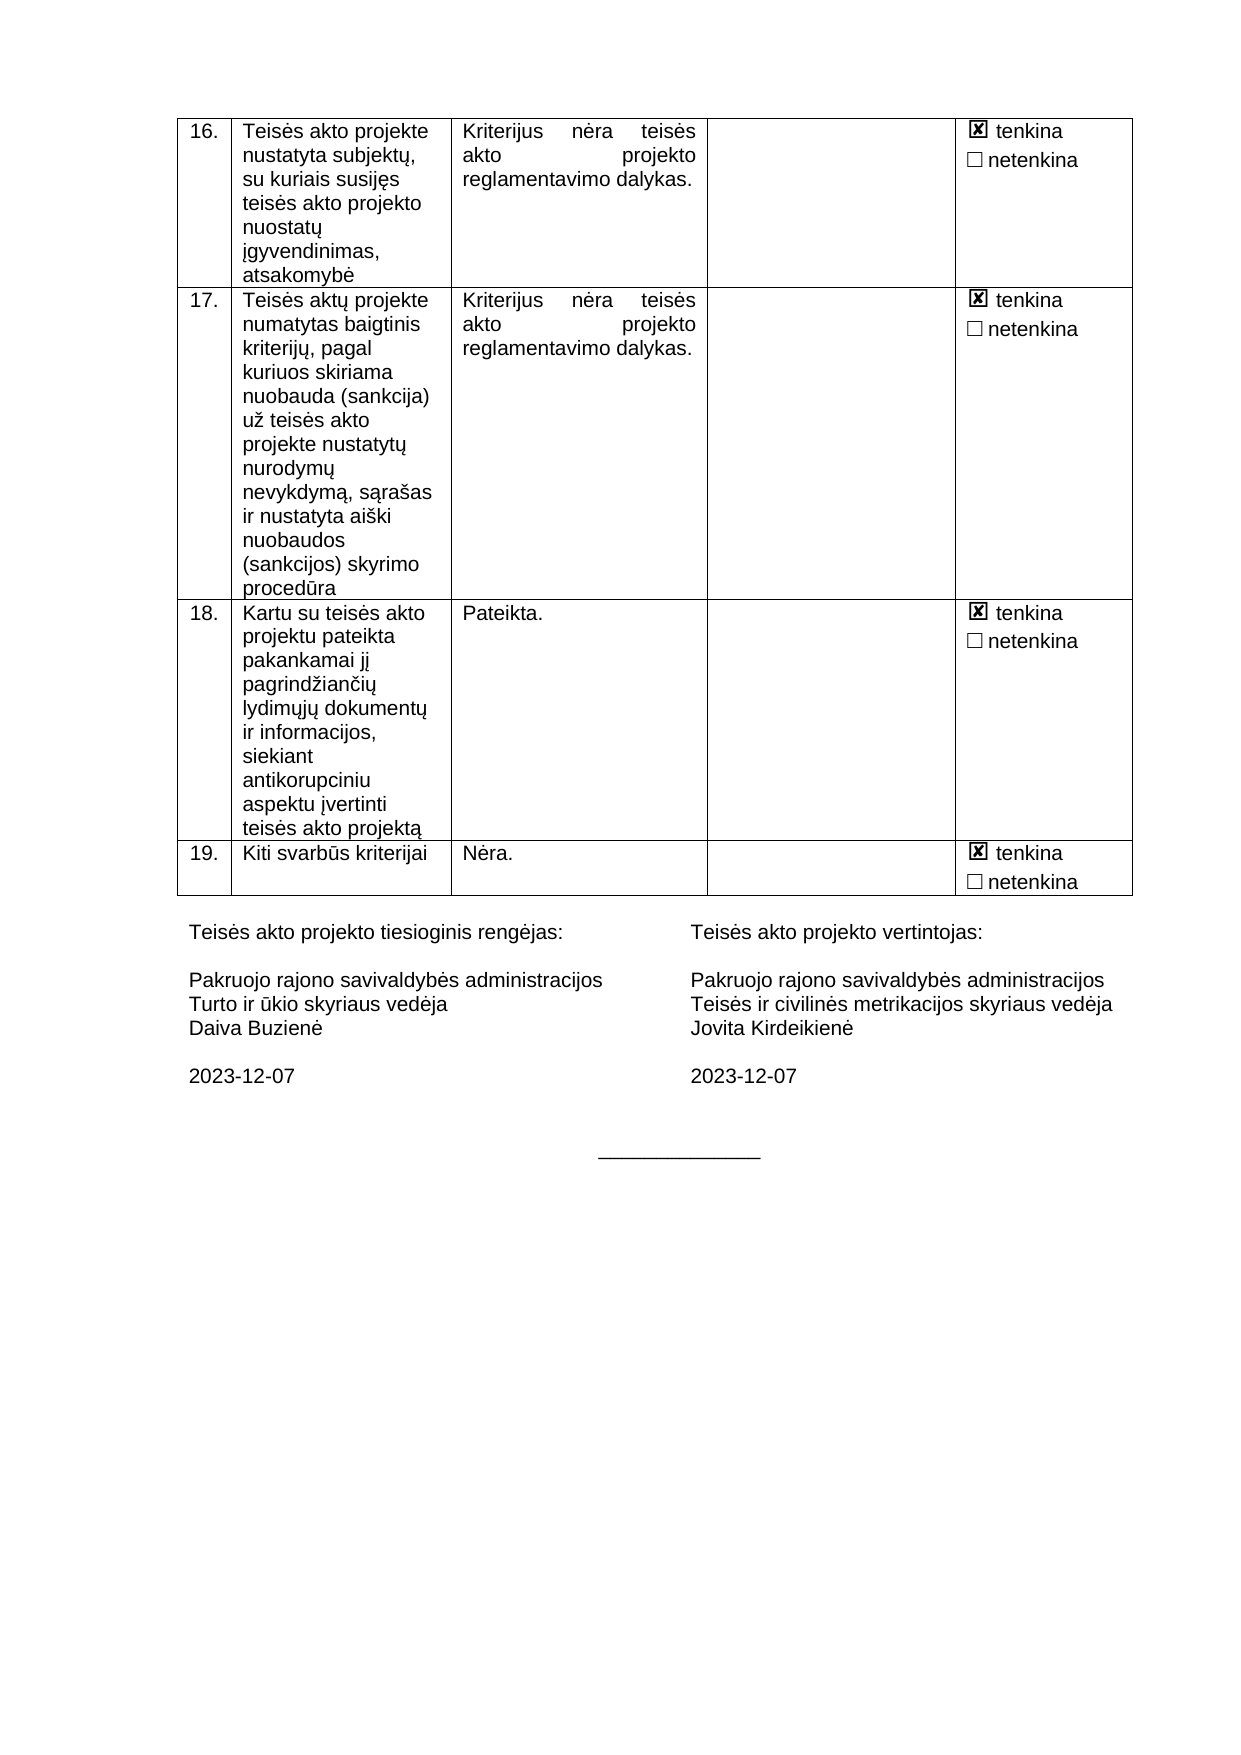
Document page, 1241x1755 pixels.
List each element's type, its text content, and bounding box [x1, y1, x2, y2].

table_cell Kriterijus nėra teisės akto projekto reglamentavimo dalykas. [452, 288, 707, 599]
text ______________ [177, 1135, 1181, 1159]
table_cell Kiti svarbūs kriterijai [232, 841, 451, 895]
table_cell Teisės akto projekte nustatyta subjektų, su kuriais susijęs teisės akto projekto nuostatų įgyvendinimas, atsakomybė [232, 119, 451, 287]
table_cell [708, 119, 955, 287]
table_cell  tenkina □ netenkina [956, 119, 1132, 287]
table_cell 17. [178, 288, 231, 599]
table_cell Kartu su teisės akto projektu pateikta pakankamai jį pagrindžiančių lydimųjų dokumentų ir informacijos, siekiant antikorupciniu aspektu įvertinti teisės akto projektą [232, 600, 451, 840]
table_cell  tenkina □ netenkina [956, 841, 1132, 895]
table_cell [708, 841, 955, 895]
table_cell Kriterijus nėra teisės akto projekto reglamentavimo dalykas. [452, 119, 707, 287]
table_cell 18. [178, 600, 231, 840]
table_cell  tenkina □ netenkina [956, 600, 1132, 840]
table_header Teisės akto projekto tiesioginis rengėjas: Pakruojo rajono savivaldybės administracijos Turto ir ūkio skyriaus vedėja Daiva Buzienė 2023-12-07 [177, 920, 679, 1087]
table_cell Teisės aktų projekte numatytas baigtinis kriterijų, pagal kuriuos skiriama nuobauda (sankcija) už teisės akto projekte nustatytų nurodymų nevykdymą, sąrašas ir nustatyta aiški nuobaudos (sankcijos) skyrimo procedūra [232, 288, 451, 599]
table_cell Nėra. [452, 841, 707, 895]
table_header Teisės akto projekto vertintojas: Pakruojo rajono savivaldybės administracijos Teisės ir civilinės metrikacijos skyriaus vedėja Jovita Kirdeikienė 2023-12-07 [679, 920, 1181, 1087]
table_cell [708, 288, 955, 599]
table_cell Pateikta. [452, 600, 707, 840]
table_cell [708, 600, 955, 840]
table_cell 16. [178, 119, 231, 287]
table_cell 19. [178, 841, 231, 895]
table_cell  tenkina □ netenkina [956, 288, 1132, 599]
